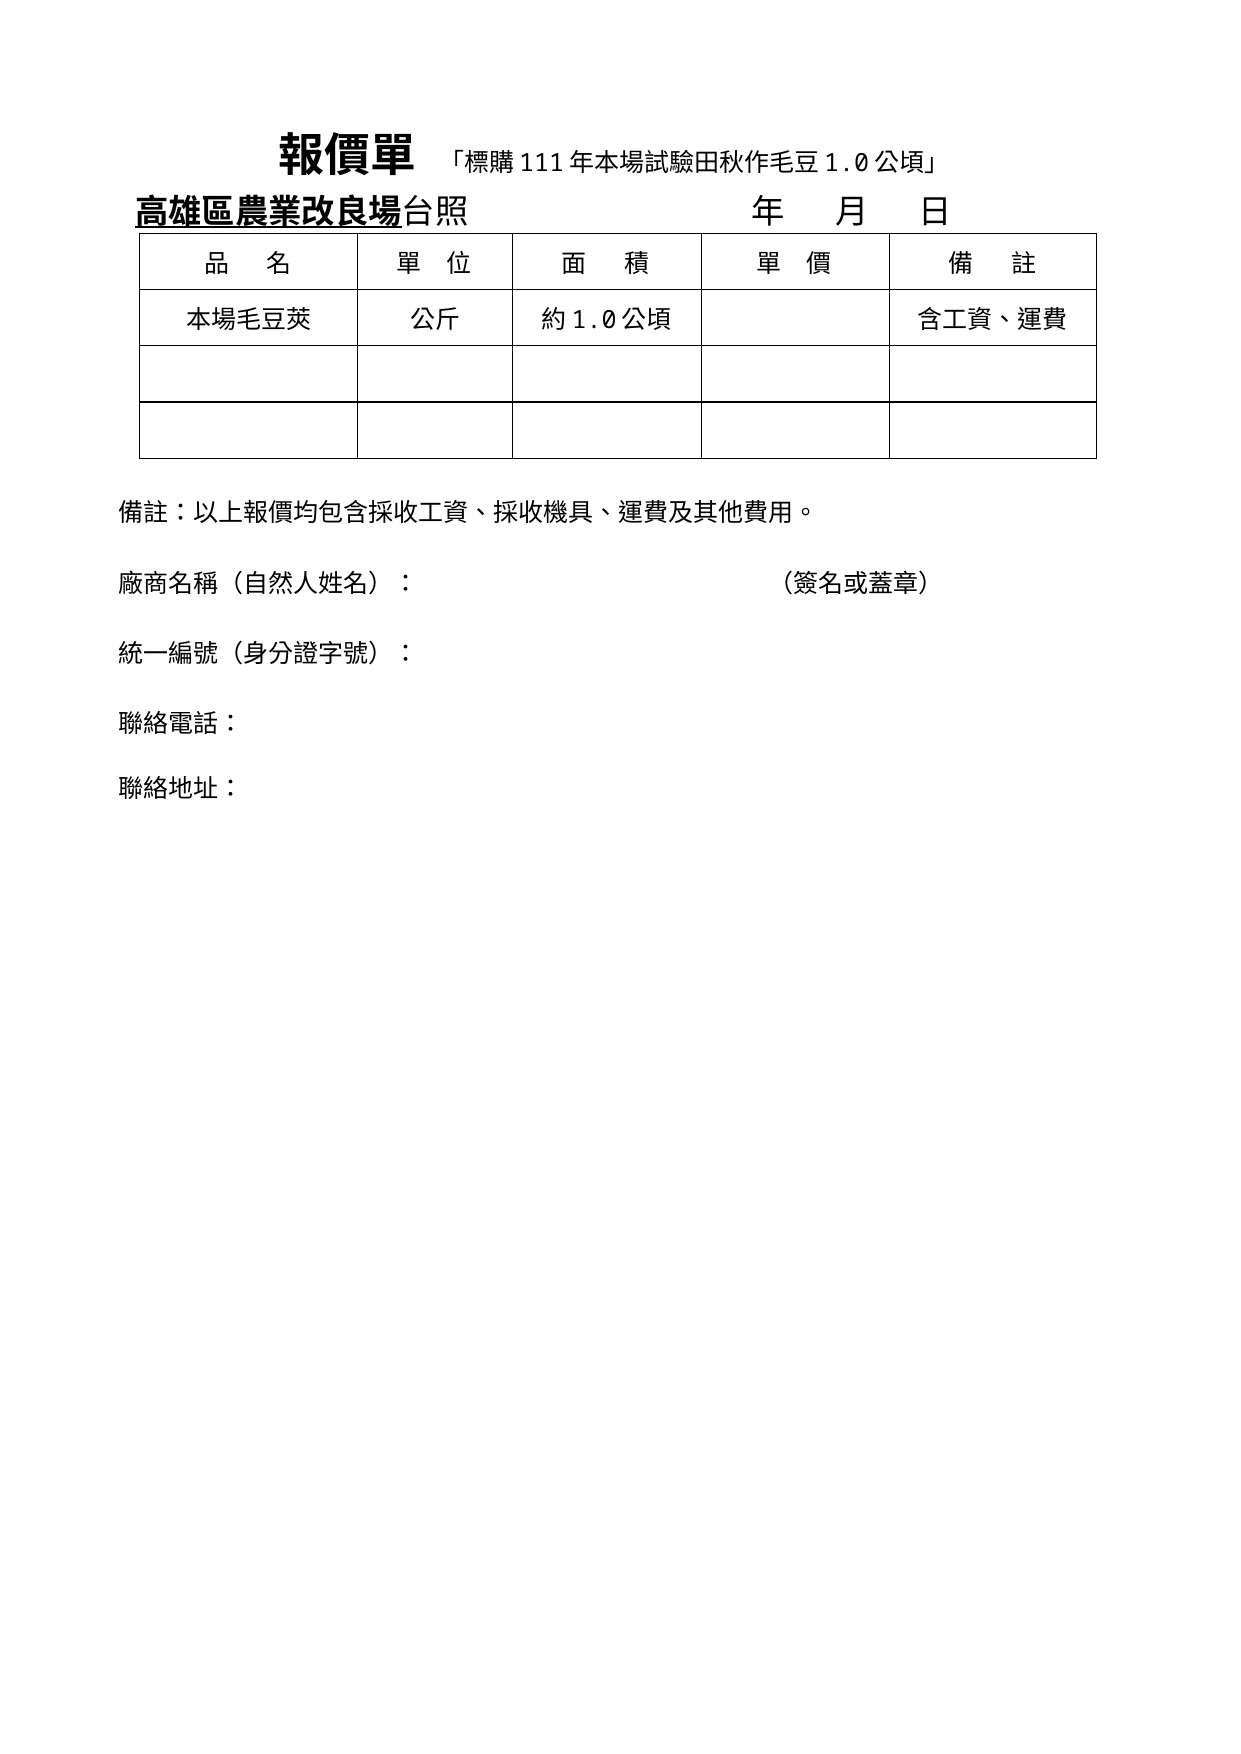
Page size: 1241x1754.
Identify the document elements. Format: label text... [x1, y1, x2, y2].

table_cell [358, 346, 512, 401]
text 報價單 「標購111年本場試驗田秋作毛豆1.0公頃」 [118, 118, 1122, 184]
text 備註：以上報價均包含採收工資、採收機具、運費及其他費用。 [118, 493, 1119, 529]
table_cell 約1.0公頃 [513, 290, 701, 345]
table_header 面 積 [513, 234, 701, 289]
table_cell [513, 403, 701, 458]
table_cell [358, 403, 512, 458]
table_cell [140, 403, 357, 458]
table_cell [702, 346, 889, 401]
text 高雄區農業改良場台照 年 月 日 [118, 184, 1119, 233]
table_header 單 價 [702, 234, 889, 289]
table_header 單 位 [358, 234, 512, 289]
table_cell [140, 346, 357, 401]
table_cell 本場毛豆莢 [140, 290, 357, 345]
table_cell [890, 346, 1096, 401]
text 統一編號（身分證字號）： [118, 633, 1119, 670]
table_cell 公斤 [358, 290, 512, 345]
text 廠商名稱（自然人姓名）： （簽名或蓋章） [118, 563, 1119, 599]
table_cell [702, 290, 889, 345]
table_cell [513, 346, 701, 401]
text 聯絡地址： [118, 769, 1119, 805]
table_header 備 註 [890, 234, 1096, 289]
table_cell [702, 403, 889, 458]
text 聯絡電話： [118, 704, 1119, 740]
table_cell [890, 403, 1096, 458]
table_cell 含工資、運費 [890, 290, 1096, 345]
table_header 品 名 [140, 234, 357, 289]
